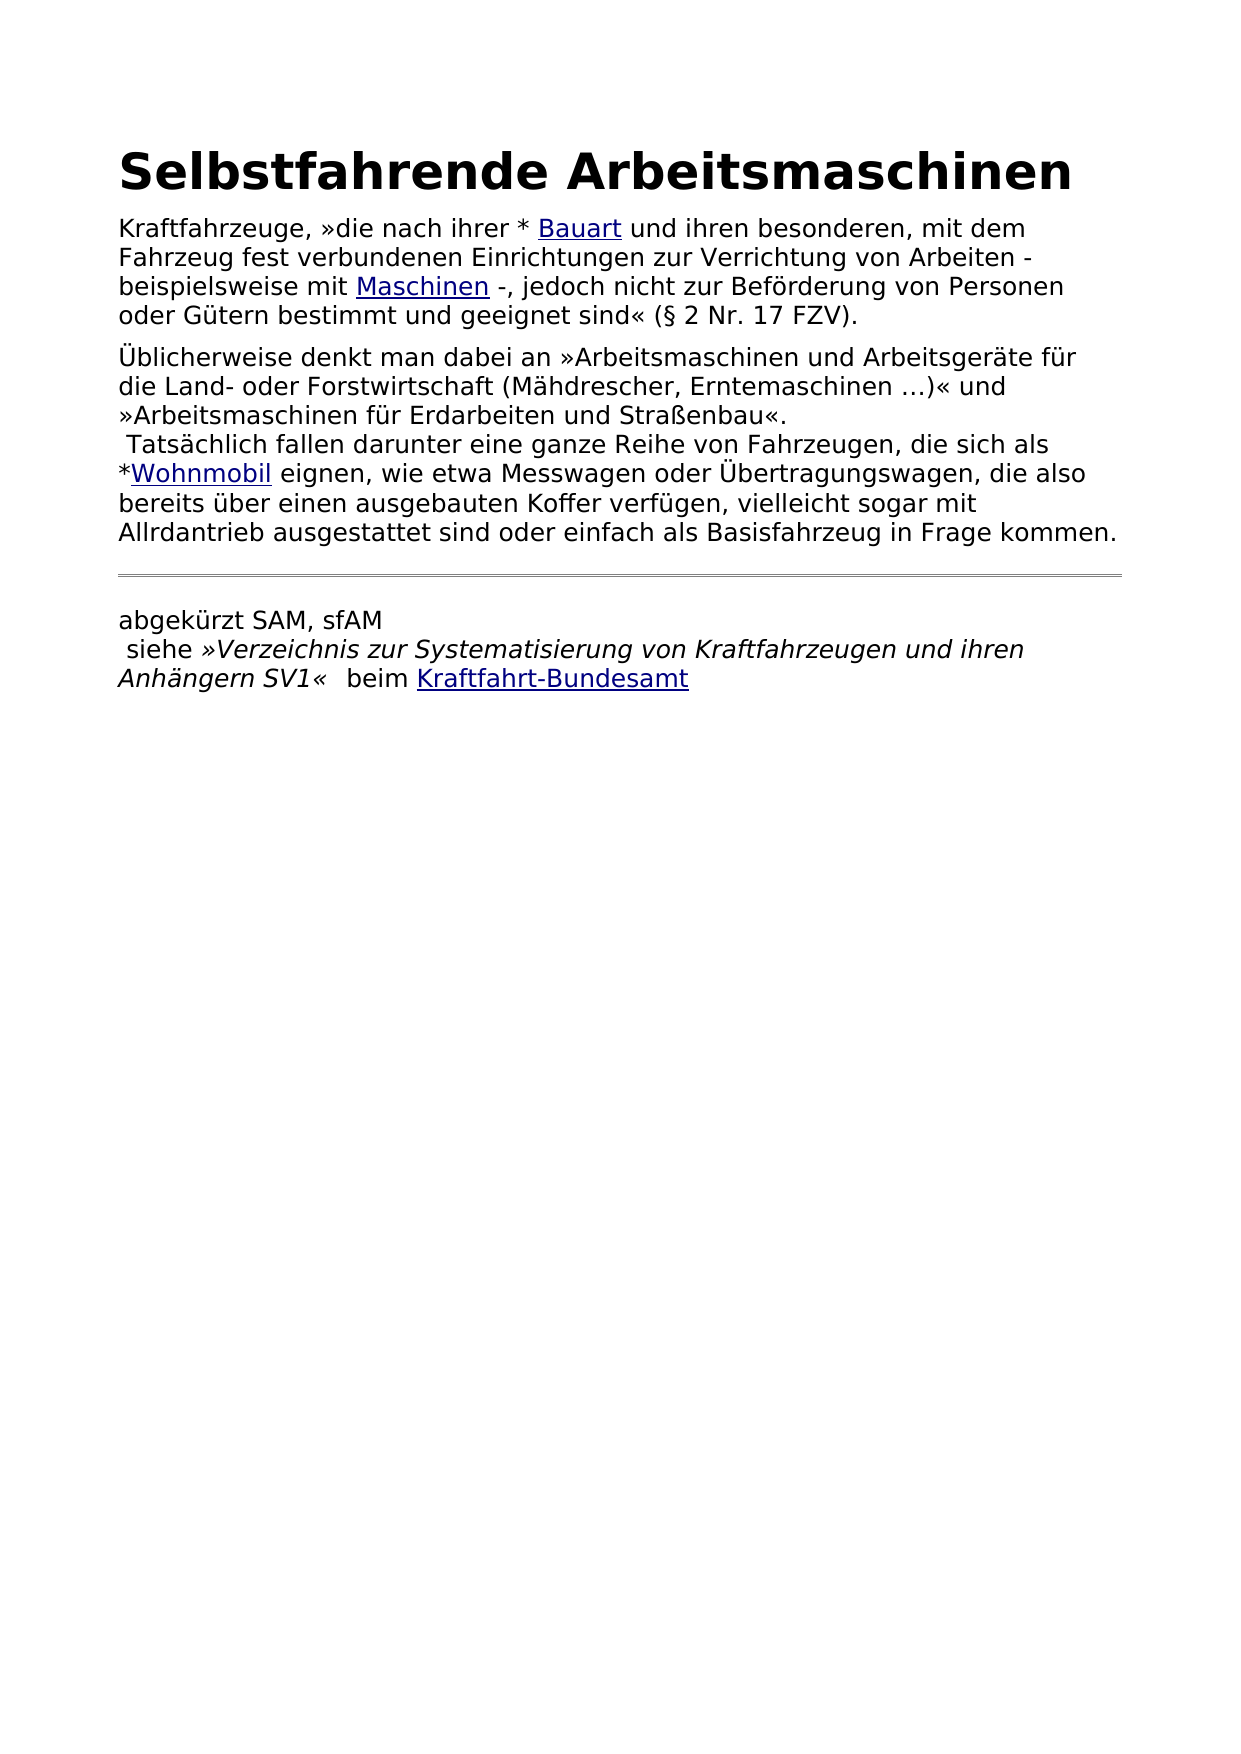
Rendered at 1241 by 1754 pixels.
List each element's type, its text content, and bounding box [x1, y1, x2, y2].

subtitle Selbstfahrende Arbeitsmaschinen [118, 143, 1122, 201]
text Üblicherweise denkt man dabei an »Arbeitsmaschinen und Arbeitsgeräte für die Land- oder Forstwirtschaft (Mähdrescher, Erntemaschinen …)« und »Arbeitsmaschinen für Erdarbeiten und Straßenbau«. Tatsächlich fallen darunter eine ganze Reihe von Fahrzeugen, die sich als *Wohnmobil eignen, wie etwa Messwagen oder Übertragungswagen, die also bereits über einen ausgebauten Koffer verfügen, vielleicht sogar mit Allrdantrieb ausgestattet sind oder einfach als Basisfahrzeug in Frage kommen. [118, 343, 1122, 547]
text abgekürzt SAM, sfAM siehe »Verzeichnis zur Systematisierung von Kraftfahrzeugen und ihren Anhängern SV1« beim Kraftfahrt-Bundesamt [118, 606, 1122, 693]
text Kraftfahrzeuge, »die nach ihrer * Bauart und ihren besonderen, mit dem Fahrzeug fest verbundenen Einrichtungen zur Verrichtung von Arbeiten - beispielsweise mit Maschinen -, jedoch nicht zur Beförderung von Personen oder Gütern bestimmt und geeignet sind« (§ 2 Nr. 17 FZV). [118, 214, 1122, 331]
